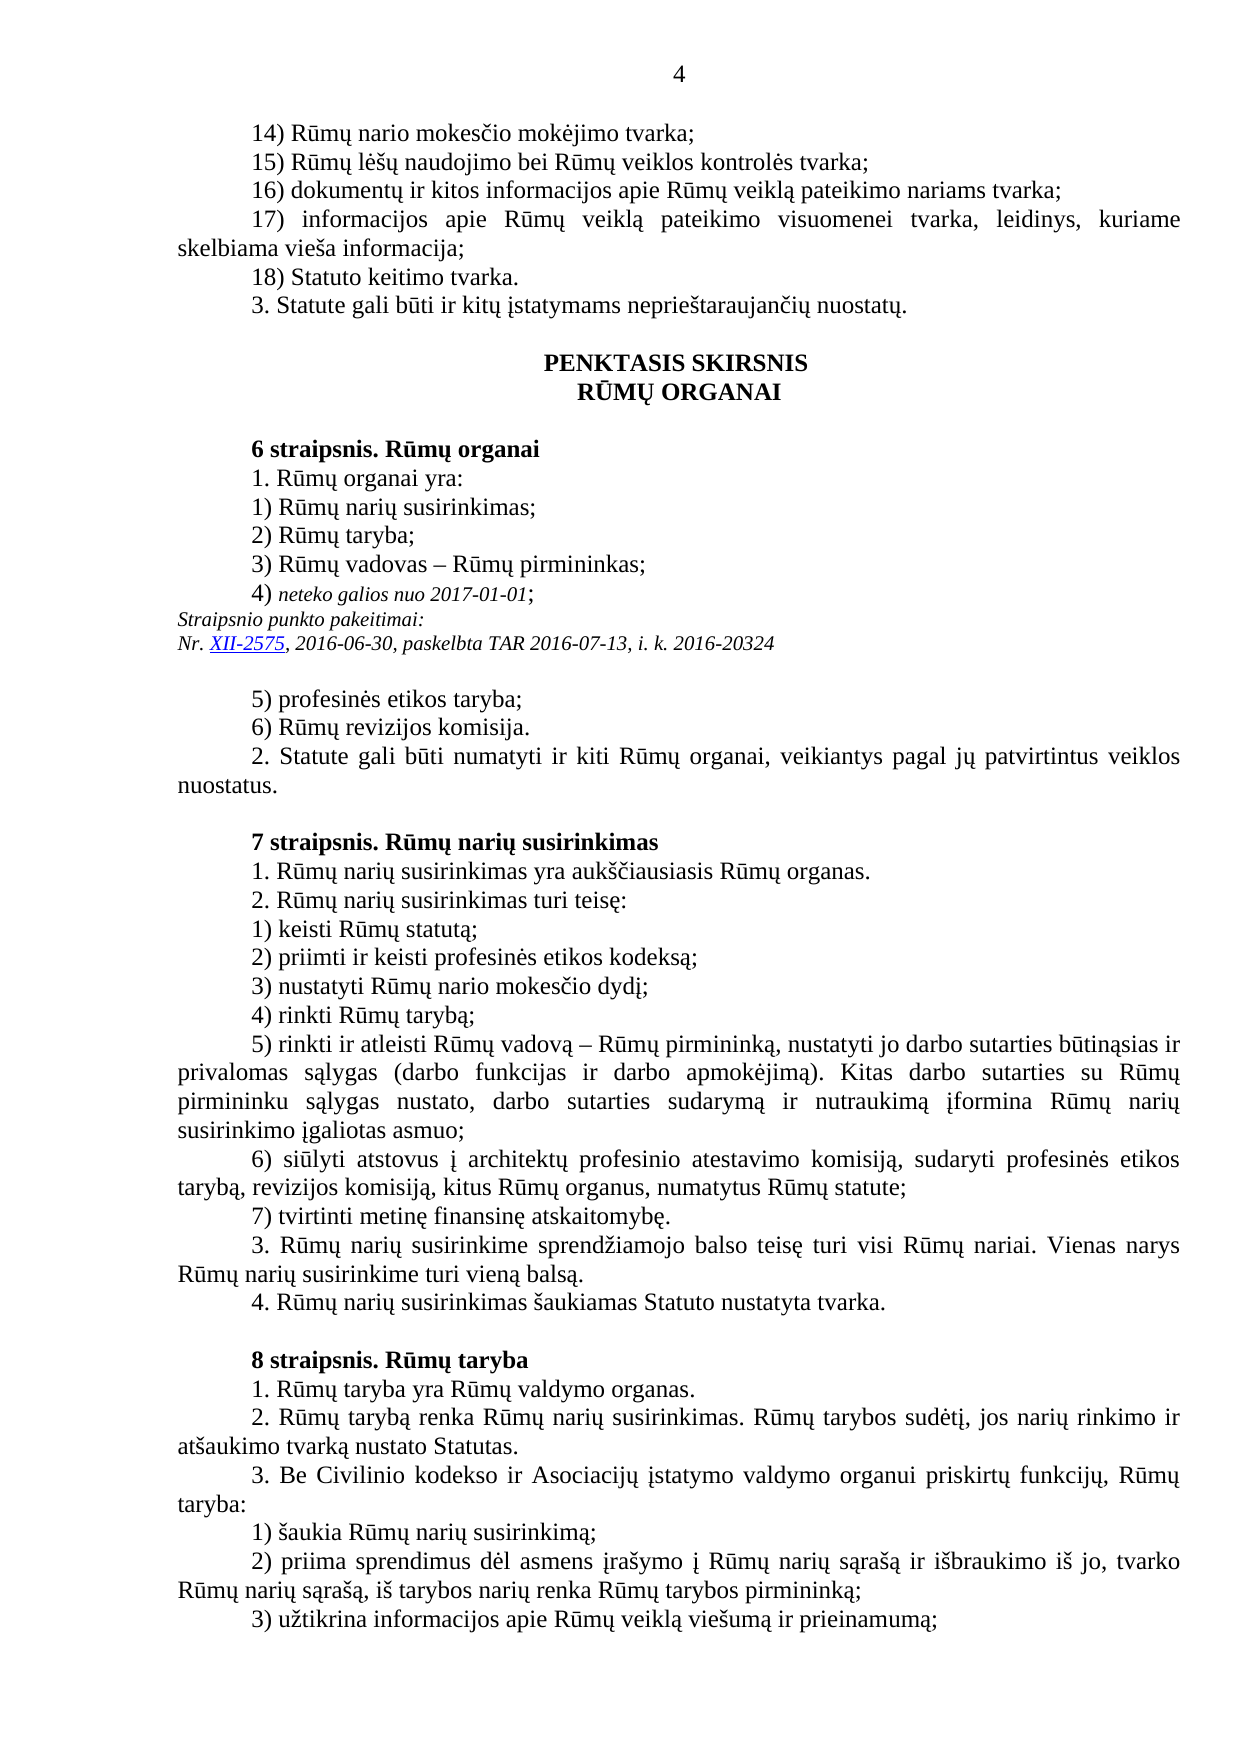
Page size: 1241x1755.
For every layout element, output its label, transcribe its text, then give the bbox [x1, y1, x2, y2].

text 8 straipsnis. Rūmų taryba [177, 1345, 1181, 1374]
text 2) priima sprendimus dėl asmens įrašymo į Rūmų narių sąrašą ir išbraukimo iš jo, tvarko Rūmų narių sąrašą, iš tarybos narių renka Rūmų tarybos pirmininką; [177, 1546, 1181, 1604]
text 1) keisti Rūmų statutą; [177, 914, 1181, 942]
text 2. Rūmų narių susirinkimas turi teisę: [177, 885, 1181, 914]
text 6) Rūmų revizijos komisija. [177, 712, 1181, 741]
text 7 straipsnis. Rūmų narių susirinkimas [177, 827, 1181, 856]
text 1. Rūmų narių susirinkimas yra aukščiausiasis Rūmų organas. [177, 856, 1181, 885]
text 1. Rūmų organai yra: [177, 463, 1181, 492]
text 2. Rūmų tarybą renka Rūmų narių susirinkimas. Rūmų tarybos sudėtį, jos narių rinkimo ir atšaukimo tvarką nustato Statutas. [177, 1402, 1181, 1460]
text 5) rinkti ir atleisti Rūmų vadovą – Rūmų pirmininką, nustatyti jo darbo sutarties būtinąsias ir privalomas sąlygas (darbo funkcijas ir darbo apmokėjimą). Kitas darbo sutarties su Rūmų pirmininku sąlygas nustato, darbo sutarties sudarymą ir nutraukimą įformina Rūmų narių susirinkimo įgaliotas asmuo; [177, 1029, 1181, 1144]
text 16) dokumentų ir kitos informacijos apie Rūmų veiklą pateikimo nariams tvarka; [177, 176, 1181, 204]
text 1) Rūmų narių susirinkimas; [177, 492, 1181, 521]
text 4) rinkti Rūmų tarybą; [177, 1000, 1181, 1029]
text 2) priimti ir keisti profesinės etikos kodeksą; [177, 942, 1181, 971]
text 15) Rūmų lėšų naudojimo bei Rūmų veiklos kontrolės tvarka; [177, 147, 1181, 176]
text RŪMŲ ORGANAI [177, 377, 1181, 406]
text 3. Statute gali būti ir kitų įstatymams neprieštaraujančių nuostatų. [177, 291, 1181, 319]
text 3) nustatyti Rūmų nario mokesčio dydį; [177, 971, 1181, 1000]
text Straipsnio punkto pakeitimai: [177, 607, 1181, 631]
text 6 straipsnis. Rūmų organai [177, 434, 1181, 463]
text 18) Statuto keitimo tvarka. [177, 262, 1181, 291]
text 1. Rūmų taryba yra Rūmų valdymo organas. [177, 1374, 1181, 1402]
text 3) užtikrina informacijos apie Rūmų veiklą viešumą ir prieinamumą; [177, 1604, 1181, 1632]
text 5) profesinės etikos taryba; [177, 684, 1181, 712]
text 6) siūlyti atstovus į architektų profesinio atestavimo komisiją, sudaryti profesinės etikos tarybą, revizijos komisiją, kitus Rūmų organus, numatytus Rūmų statute; [177, 1144, 1181, 1201]
text 4. Rūmų narių susirinkimas šaukiamas Statuto nustatyta tvarka. [177, 1287, 1181, 1316]
text 3. Be Civilinio kodekso ir Asociacijų įstatymo valdymo organui priskirtų funkcijų, Rūmų taryba: [177, 1460, 1181, 1517]
text 7) tvirtinti metinę finansinę atskaitomybę. [177, 1201, 1181, 1230]
text 3) Rūmų vadovas – Rūmų pirmininkas; [177, 549, 1181, 578]
text 3. Rūmų narių susirinkime sprendžiamojo balso teisę turi visi Rūmų nariai. Vienas narys Rūmų narių susirinkime turi vieną balsą. [177, 1230, 1181, 1287]
text 4) neteko galios nuo 2017-01-01; [177, 578, 1181, 607]
text Nr. XII-2575, 2016-06-30, paskelbta TAR 2016-07-13, i. k. 2016-20324 [177, 631, 1181, 655]
text 1) šaukia Rūmų narių susirinkimą; [177, 1517, 1181, 1546]
text 2. Statute gali būti numatyti ir kiti Rūmų organai, veikiantys pagal jų patvirtintus veiklos nuostatus. [177, 741, 1181, 799]
text 2) Rūmų taryba; [177, 521, 1181, 549]
text 14) Rūmų nario mokesčio mokėjimo tvarka; [177, 118, 1181, 147]
text 17) informacijos apie Rūmų veiklą pateikimo visuomenei tvarka, leidinys, kuriame skelbiama vieša informacija; [177, 204, 1181, 262]
text PENKTASIS SKIRSNIS [177, 348, 1181, 377]
